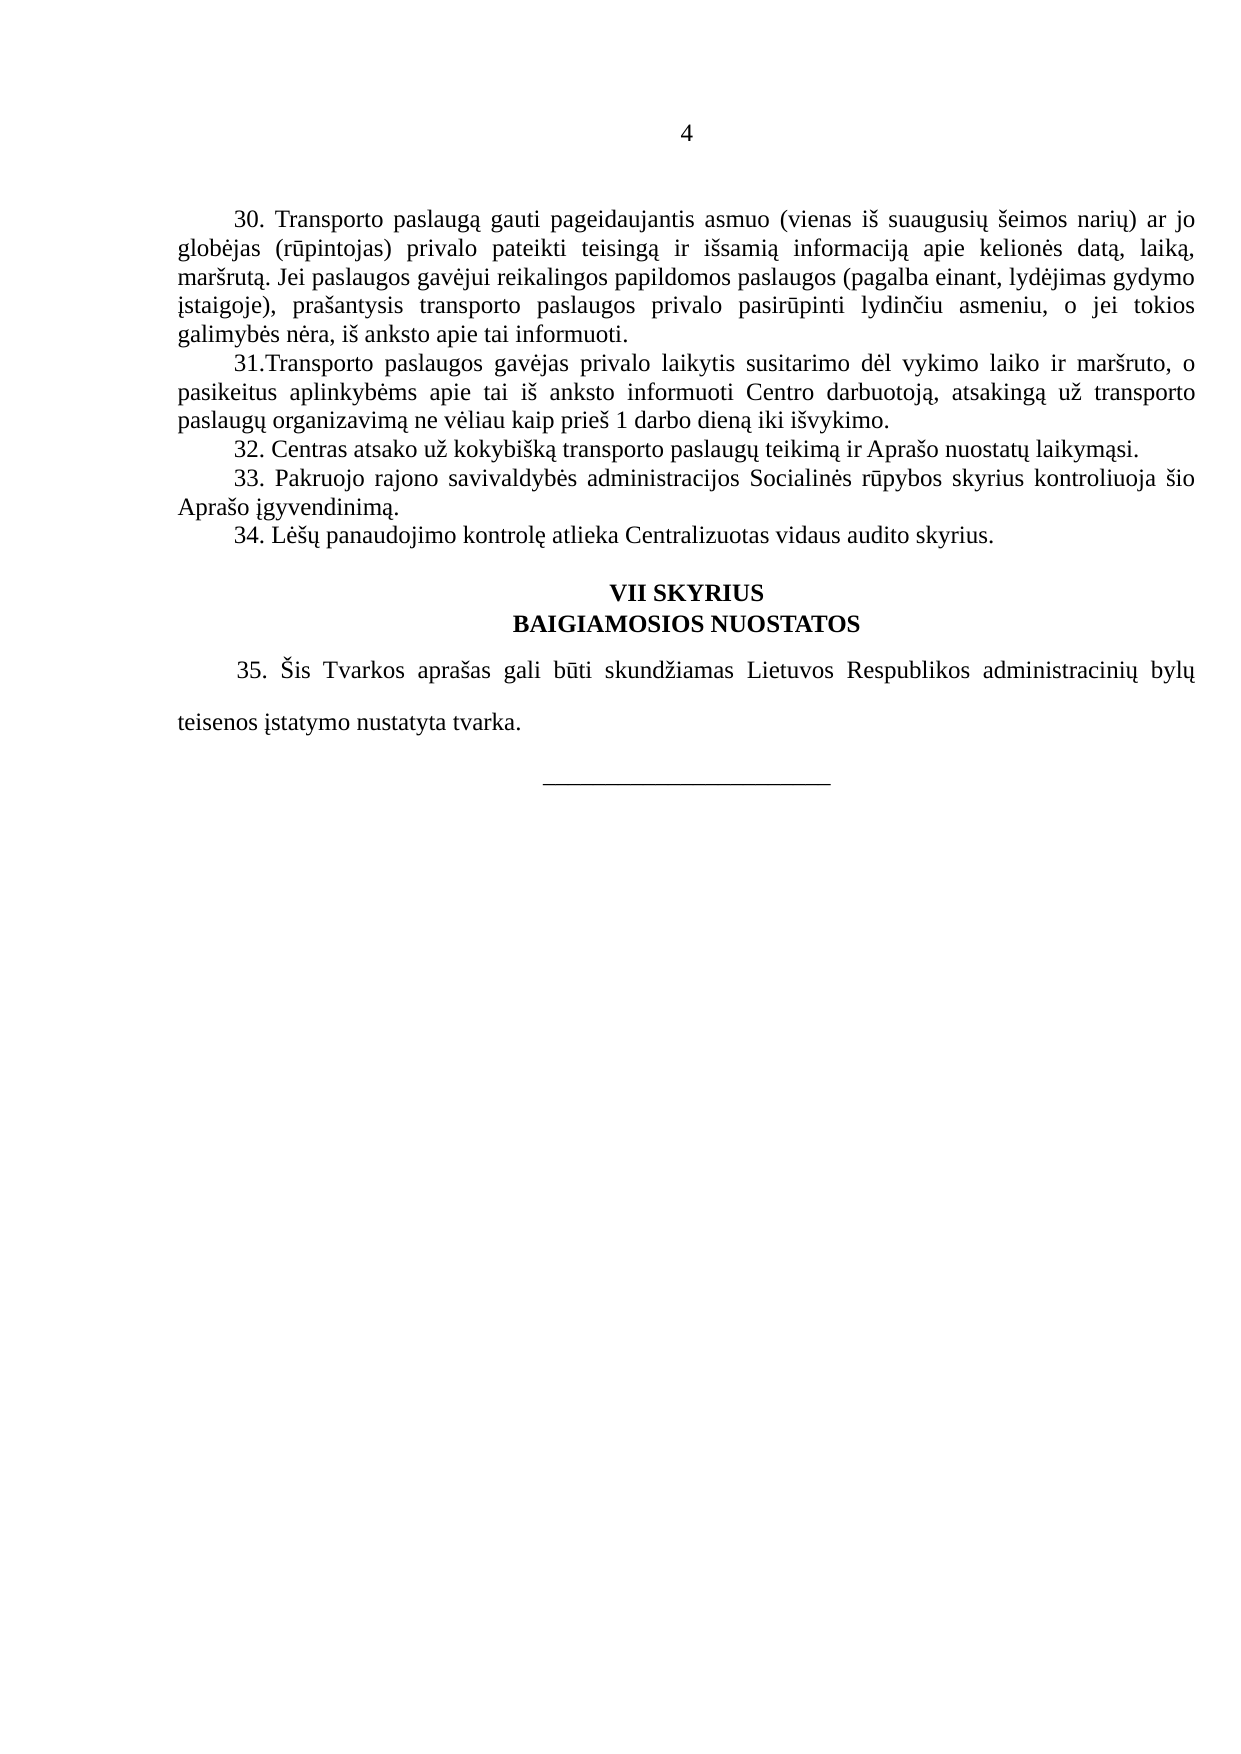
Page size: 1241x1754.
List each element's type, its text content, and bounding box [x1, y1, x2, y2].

text 31.Transporto paslaugos gavėjas privalo laikytis susitarimo dėl vykimo laiko ir maršruto, o pasikeitus aplinkybėms apie tai iš anksto informuoti Centro darbuotoją, atsakingą už transporto paslaugų organizavimą ne vėliau kaip prieš 1 darbo dieną iki išvykimo. [177, 348, 1196, 434]
text 35. Šis Tvarkos aprašas gali būti skundžiamas Lietuvos Respublikos administracinių bylų teisenos įstatymo nustatyta tvarka. [177, 655, 1196, 752]
text 34. Lėšų panaudojimo kontrolę atlieka Centralizuotas vidaus audito skyrius. [177, 521, 1196, 549]
text VII SKYRIUS [177, 578, 1196, 607]
text 32. Centras atsako už kokybišką transporto paslaugų teikimą ir Aprašo nuostatų laikymąsi. [177, 434, 1196, 463]
text _______________________ [177, 759, 1196, 788]
text 30. Transporto paslaugą gauti pageidaujantis asmuo (vienas iš suaugusių šeimos narių) ar jo globėjas (rūpintojas) privalo pateikti teisingą ir išsamią informaciją apie kelionės datą, laiką, maršrutą. Jei paslaugos gavėjui reikalingos papildomos paslaugos (pagalba einant, lydėjimas gydymo įstaigoje), prašantysis transporto paslaugos privalo pasirūpinti lydinčiu asmeniu, o jei tokios galimybės nėra, iš anksto apie tai informuoti. [177, 204, 1196, 348]
text 33. Pakruojo rajono savivaldybės administracijos Socialinės rūpybos skyrius kontroliuoja šio Aprašo įgyvendinimą. [177, 463, 1196, 521]
text BAIGIAMOSIOS NUOSTATOS [177, 609, 1196, 655]
